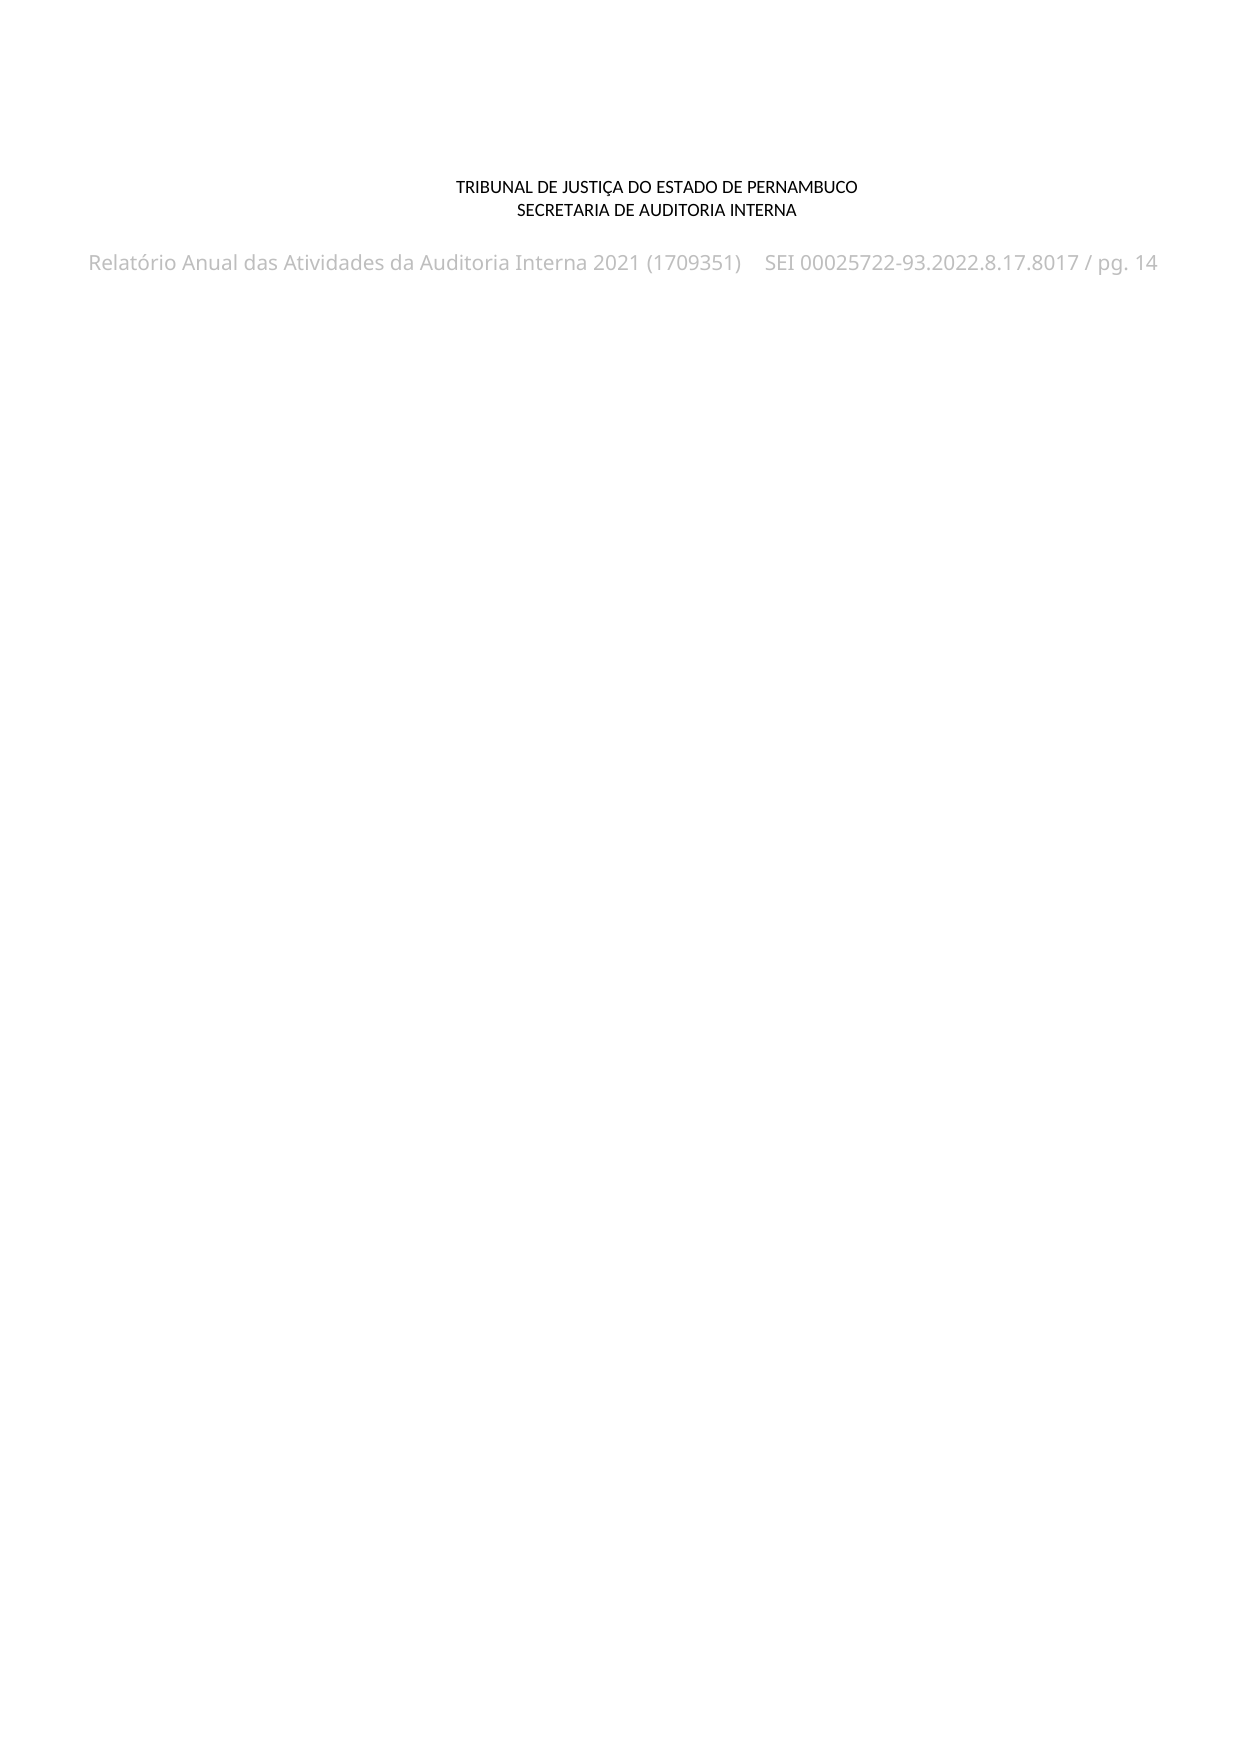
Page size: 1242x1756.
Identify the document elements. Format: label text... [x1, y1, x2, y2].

text Relatório Anual das Atividades da Auditoria Interna 2021 (1709351) SEI 00025722-93.2022.8.17.8017 / pg. 14 [88, 248, 1164, 277]
